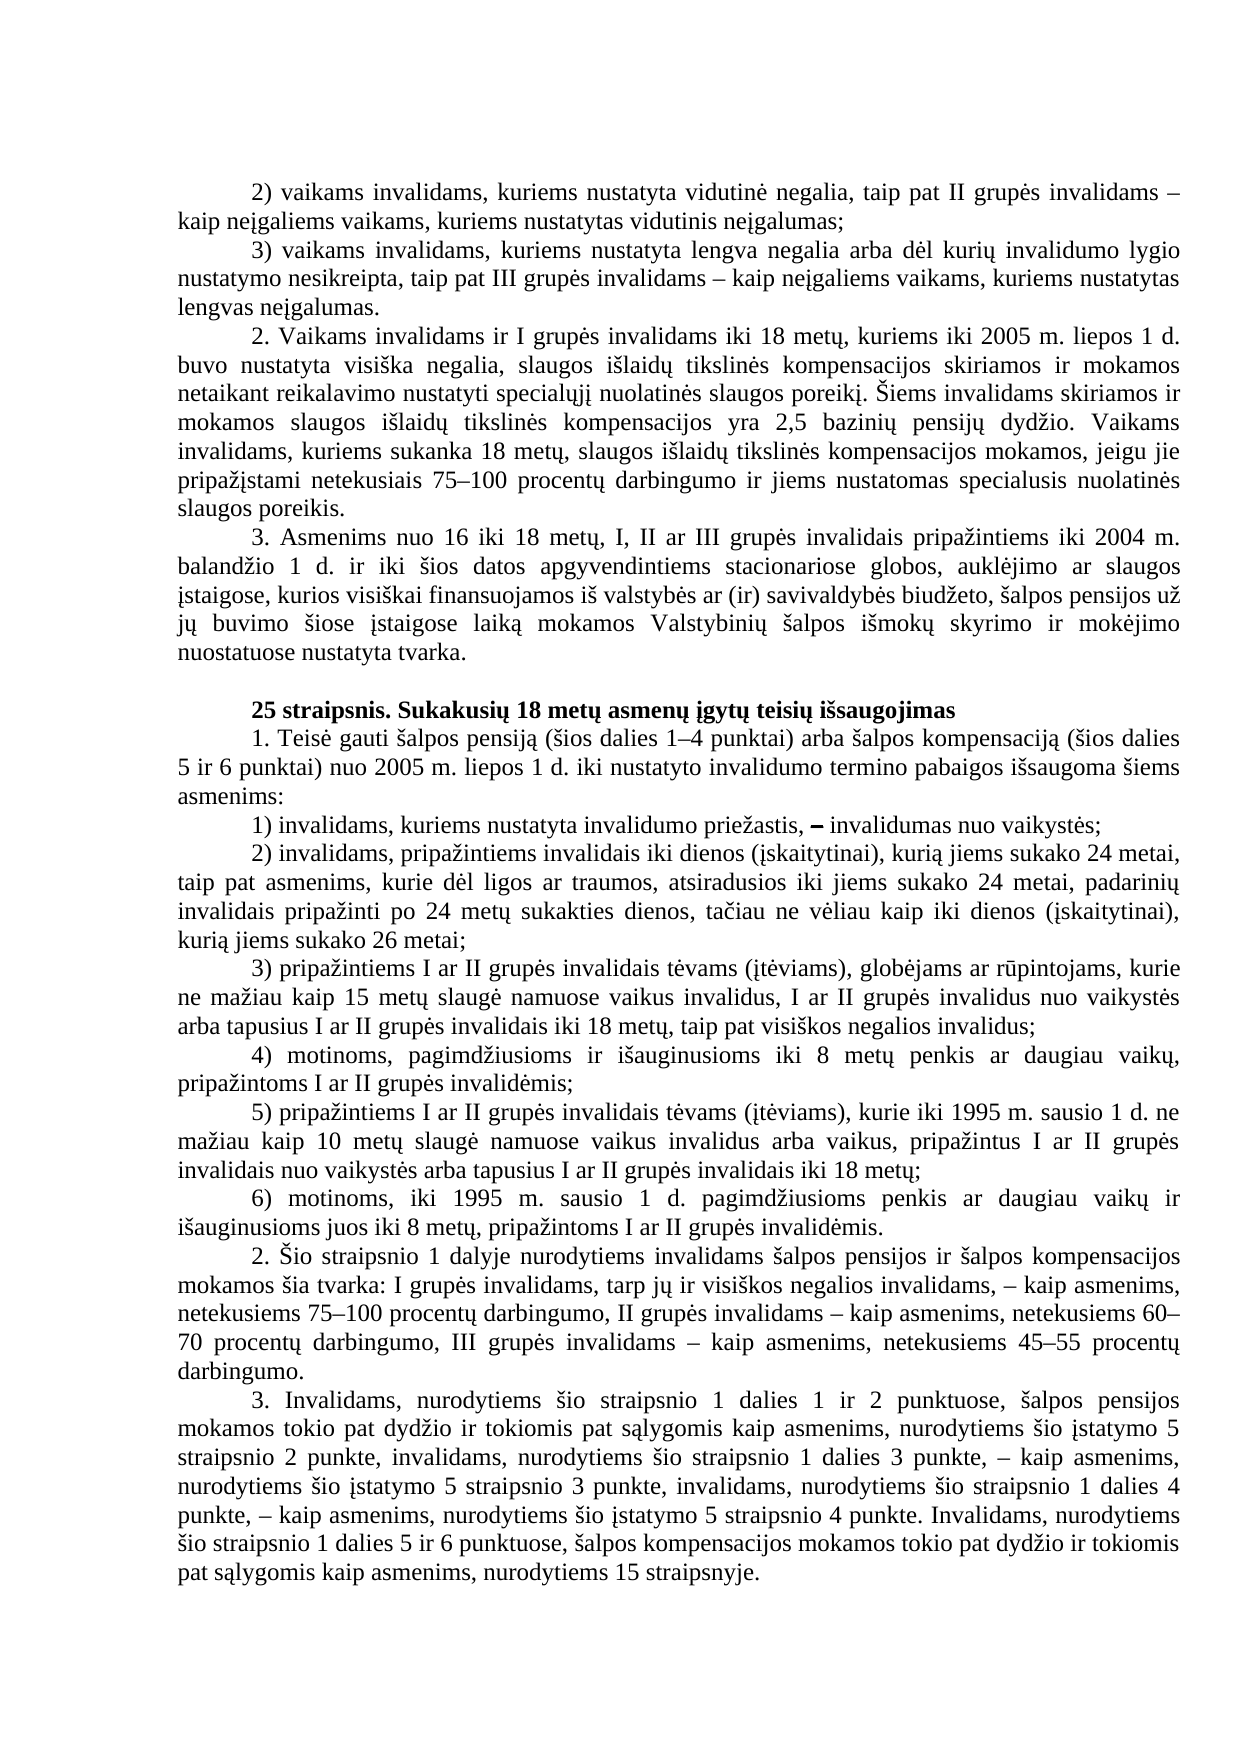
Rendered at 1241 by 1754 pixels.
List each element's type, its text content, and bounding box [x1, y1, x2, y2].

text 3) vaikams invalidams, kuriems nustatyta lengva negalia arba dėl kurių invalidumo lygio nustatymo nesikreipta, taip pat III grupės invalidams – kaip neįgaliems vaikams, kuriems nustatytas lengvas neįgalumas. [177, 235, 1181, 321]
text 3. Asmenims nuo 16 iki 18 metų, I, II ar III grupės invalidais pripažintiems iki 2004 m. balandžio 1 d. ir iki šios datos apgyvendintiems stacionariose globos, auklėjimo ar slaugos įstaigose, kurios visiškai finansuojamos iš valstybės ar (ir) savivaldybės biudžeto, šalpos pensijos už jų buvimo šiose įstaigose laiką mokamos Valstybinių šalpos išmokų skyrimo ir mokėjimo nuostatuose nustatyta tvarka. [177, 522, 1181, 666]
text 2) invalidams, pripažintiems invalidais iki dienos (įskaitytinai), kurią jiems sukako 24 metai, taip pat asmenims, kurie dėl ligos ar traumos, atsiradusios iki jiems sukako 24 metai, padarinių invalidais pripažinti po 24 metų sukakties dienos, tačiau ne vėliau kaip iki dienos (įskaitytinai), kurią jiems sukako 26 metai; [177, 838, 1181, 953]
text 3. Invalidams, nurodytiems šio straipsnio 1 dalies 1 ir 2 punktuose, šalpos pensijos mokamos tokio pat dydžio ir tokiomis pat sąlygomis kaip asmenims, nurodytiems šio įstatymo 5 straipsnio 2 punkte, invalidams, nurodytiems šio straipsnio 1 dalies 3 punkte, – kaip asmenims, nurodytiems šio įstatymo 5 straipsnio 3 punkte, invalidams, nurodytiems šio straipsnio 1 dalies 4 punkte, – kaip asmenims, nurodytiems šio įstatymo 5 straipsnio 4 punkte. Invalidams, nurodytiems šio straipsnio 1 dalies 5 ir 6 punktuose, šalpos kompensacijos mokamos tokio pat dydžio ir tokiomis pat sąlygomis kaip asmenims, nurodytiems 15 straipsnyje. [177, 1385, 1181, 1586]
text 5) pripažintiems I ar II grupės invalidais tėvams (įtėviams), kurie iki 1995 m. sausio 1 d. ne mažiau kaip 10 metų slaugė namuose vaikus invalidus arba vaikus, pripažintus I ar II grupės invalidais nuo vaikystės arba tapusius I ar II grupės invalidais iki 18 metų; [177, 1097, 1181, 1183]
text 2. Vaikams invalidams ir I grupės invalidams iki 18 metų, kuriems iki 2005 m. liepos 1 d. buvo nustatyta visiška negalia, slaugos išlaidų tikslinės kompensacijos skiriamos ir mokamos netaikant reikalavimo nustatyti specialųjį nuolatinės slaugos poreikį. Šiems invalidams skiriamos ir mokamos slaugos išlaidų tikslinės kompensacijos yra 2,5 bazinių pensijų dydžio. Vaikams invalidams, kuriems sukanka 18 metų, slaugos išlaidų tikslinės kompensacijos mokamos, jeigu jie pripažįstami netekusiais 75–100 procentų darbingumo ir jiems nustatomas specialusis nuolatinės slaugos poreikis. [177, 321, 1181, 522]
text 1. Teisė gauti šalpos pensiją (šios dalies 1–4 punktai) arba šalpos kompensaciją (šios dalies 5 ir 6 punktai) nuo 2005 m. liepos 1 d. iki nustatyto invalidumo termino pabaigos išsaugoma šiems asmenims: [177, 723, 1181, 810]
text 2) vaikams invalidams, kuriems nustatyta vidutinė negalia, taip pat II grupės invalidams – kaip neįgaliems vaikams, kuriems nustatytas vidutinis neįgalumas; [177, 177, 1181, 235]
text 4) motinoms, pagimdžiusioms ir išauginusioms iki 8 metų penkis ar daugiau vaikų, pripažintoms I ar II grupės invalidėmis; [177, 1040, 1181, 1097]
text 6) motinoms, iki 1995 m. sausio 1 d. pagimdžiusioms penkis ar daugiau vaikų ir išauginusioms juos iki 8 metų, pripažintoms I ar II grupės invalidėmis. [177, 1183, 1181, 1241]
text 1) invalidams, kuriems nustatyta invalidumo priežastis, – invalidumas nuo vaikystės; [177, 810, 1181, 838]
text 3) pripažintiems I ar II grupės invalidais tėvams (įtėviams), globėjams ar rūpintojams, kurie ne mažiau kaip 15 metų slaugė namuose vaikus invalidus, I ar II grupės invalidus nuo vaikystės arba tapusius I ar II grupės invalidais iki 18 metų, taip pat visiškos negalios invalidus; [177, 953, 1181, 1040]
text 25 straipsnis. Sukakusių 18 metų asmenų įgytų teisių išsaugojimas [177, 695, 1181, 723]
text 2. Šio straipsnio 1 dalyje nurodytiems invalidams šalpos pensijos ir šalpos kompensacijos mokamos šia tvarka: I grupės invalidams, tarp jų ir visiškos negalios invalidams, – kaip asmenims, netekusiems 75–100 procentų darbingumo, II grupės invalidams – kaip asmenims, netekusiems 60–70 procentų darbingumo, III grupės invalidams – kaip asmenims, netekusiems 45–55 procentų darbingumo. [177, 1241, 1181, 1385]
